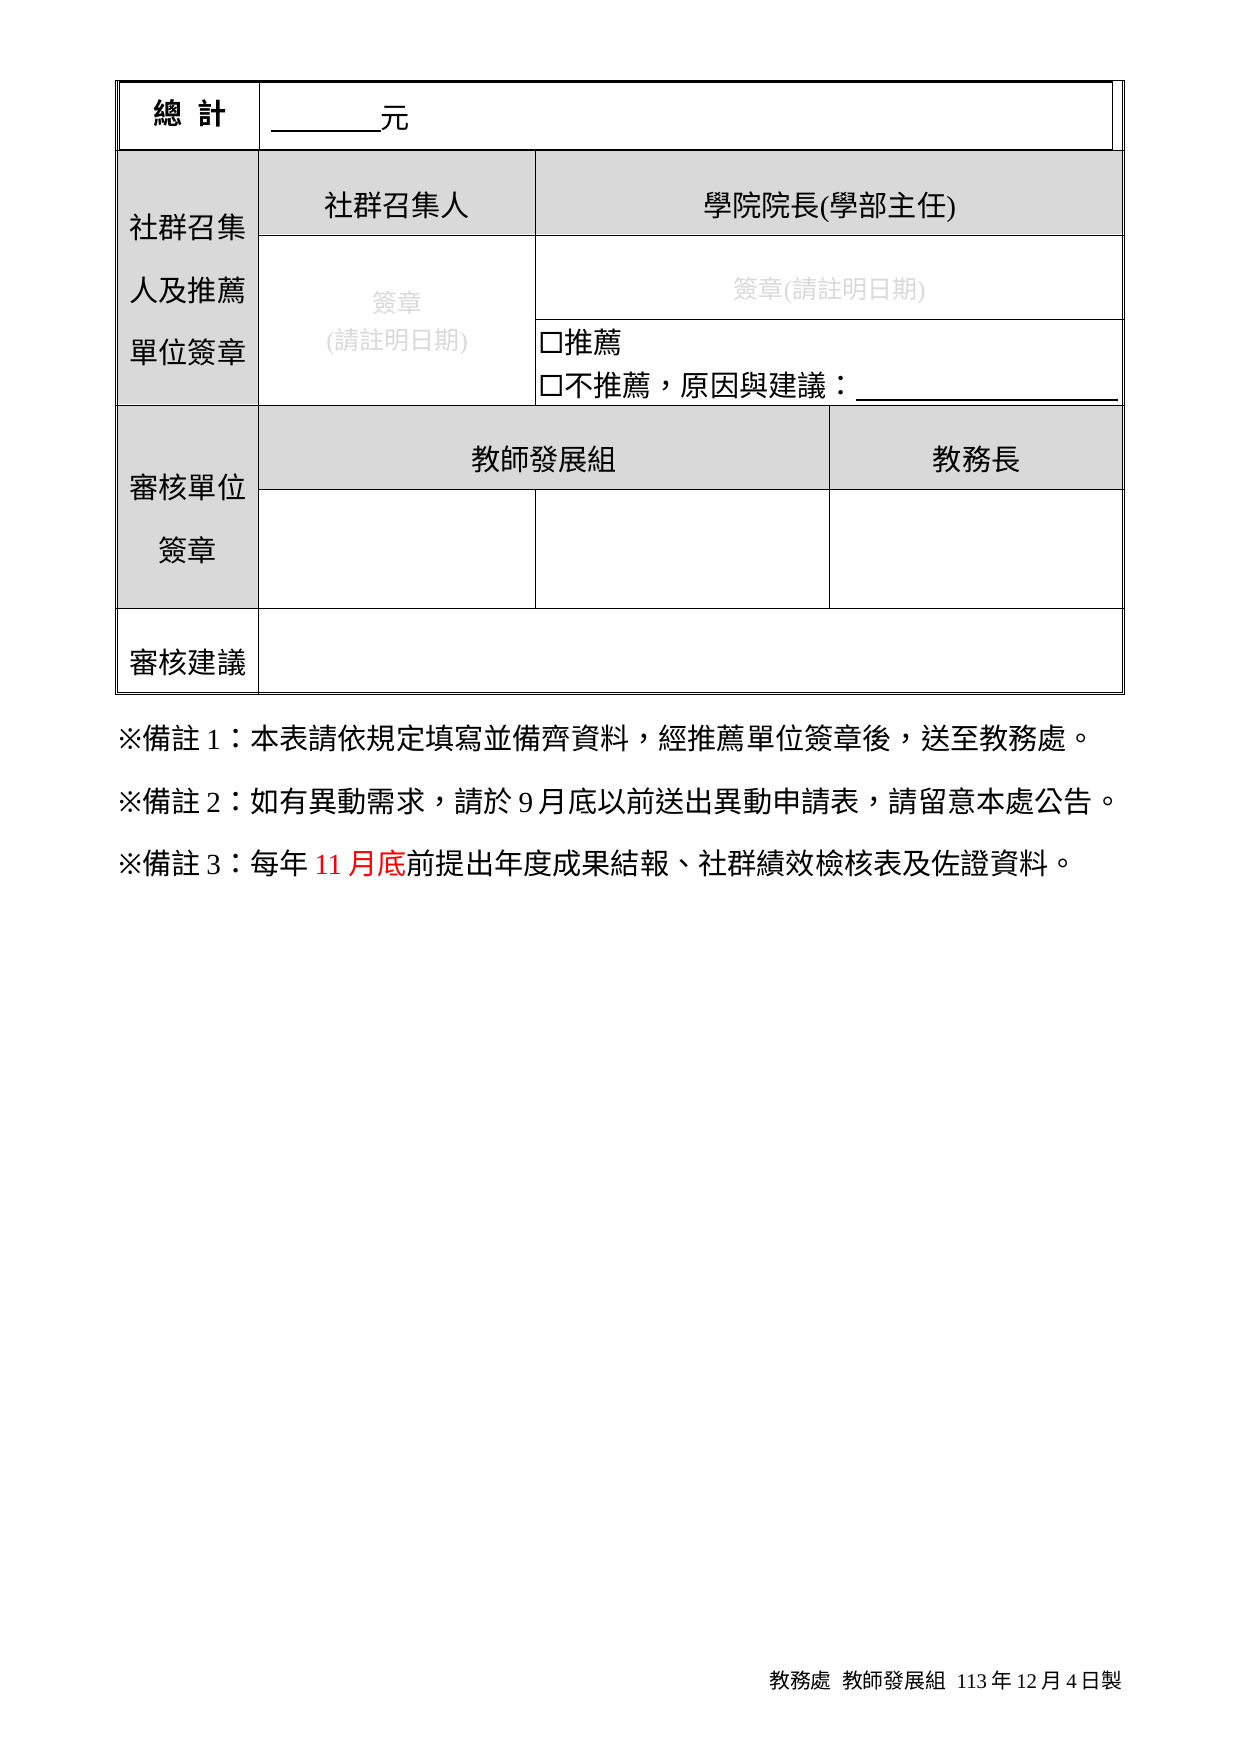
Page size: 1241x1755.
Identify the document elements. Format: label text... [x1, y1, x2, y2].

table_cell [536, 490, 829, 608]
text ※備註2：如有異動需求，請於9月底以前送出異動申請表，請留意本處公告。 [118, 758, 1122, 820]
table_cell 推薦 不推薦，原因與建議： [536, 320, 1122, 404]
table_cell [259, 609, 1122, 692]
table_cell [830, 490, 1122, 608]
table_cell 審核單位簽章 [118, 406, 258, 608]
table_cell 社群召集人 [259, 151, 535, 234]
table_cell 教務長 [830, 406, 1122, 489]
table_cell 學院院長(學部主任) [536, 151, 1122, 234]
table_cell 教師發展組 [259, 406, 829, 489]
table_cell 總 計 [120, 83, 259, 149]
table_cell 社群召集人及推薦單位簽章 [118, 151, 258, 404]
table_cell 簽章(請註明日期) [536, 236, 1122, 319]
table_cell 簽章 (請註明日期) [259, 236, 535, 404]
table_cell 元 [260, 83, 1112, 149]
table_cell [1113, 81, 1122, 150]
text ※備註1：本表請依規定填寫並備齊資料，經推薦單位簽章後，送至教務處。 [118, 695, 1122, 758]
table_cell [259, 490, 535, 608]
text ※備註3：每年11月底前提出年度成果結報、社群績效檢核表及佐證資料。 [118, 820, 1122, 883]
table_cell 審核建議 [118, 609, 258, 692]
